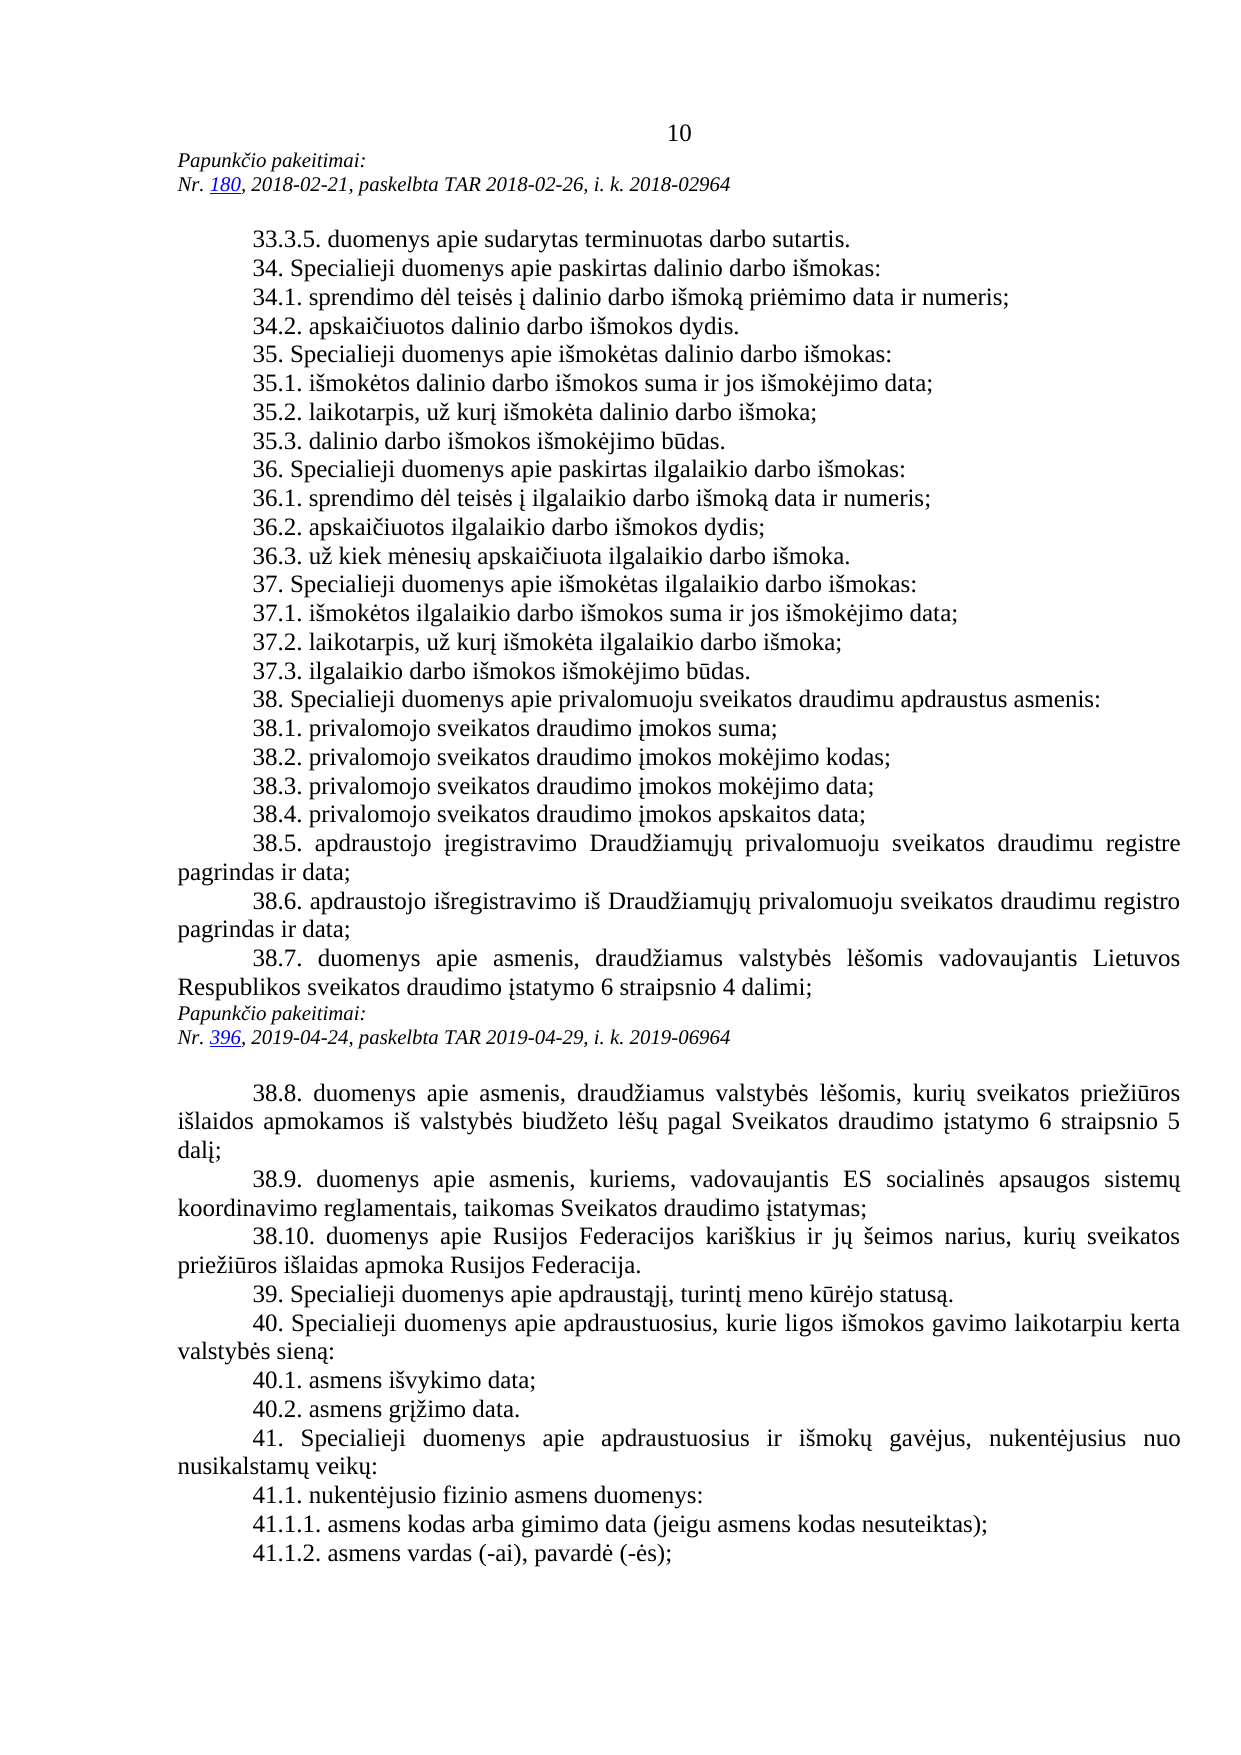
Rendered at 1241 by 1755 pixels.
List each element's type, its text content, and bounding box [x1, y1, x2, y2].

text 38. Specialieji duomenys apie privalomuoju sveikatos draudimu apdraustus asmenis: [177, 684, 1181, 713]
text 34.1. sprendimo dėl teisės į dalinio darbo išmoką priėmimo data ir numeris; [177, 282, 1181, 311]
text 35.3. dalinio darbo išmokos išmokėjimo būdas. [177, 426, 1181, 454]
text 38.10. duomenys apie Rusijos Federacijos kariškius ir jų šeimos narius, kurių sveikatos priežiūros išlaidas apmoka Rusijos Federacija. [177, 1221, 1181, 1279]
text 41.1.1. asmens kodas arba gimimo data (jeigu asmens kodas nesuteiktas); [177, 1509, 1181, 1538]
text Nr. 396, 2019-04-24, paskelbta TAR 2019-04-29, i. k. 2019-06964 [177, 1025, 1181, 1049]
text Papunkčio pakeitimai: [177, 1001, 1181, 1025]
text 38.7. duomenys apie asmenis, draudžiamus valstybės lėšomis vadovaujantis Lietuvos Respublikos sveikatos draudimo įstatymo 6 straipsnio 4 dalimi; [177, 943, 1181, 1001]
text 39. Specialieji duomenys apie apdraustąjį, turintį meno kūrėjo statusą. [177, 1279, 1181, 1308]
text 38.9. duomenys apie asmenis, kuriems, vadovaujantis ES socialinės apsaugos sistemų koordinavimo reglamentais, taikomas Sveikatos draudimo įstatymas; [177, 1164, 1181, 1221]
text 36.3. už kiek mėnesių apskaičiuota ilgalaikio darbo išmoka. [177, 541, 1181, 569]
text 41.1.2. asmens vardas (-ai), pavardė (-ės); [177, 1538, 1181, 1566]
text 40.1. asmens išvykimo data; [177, 1365, 1181, 1394]
text 37.1. išmokėtos ilgalaikio darbo išmokos suma ir jos išmokėjimo data; [177, 598, 1181, 627]
text 37.2. laikotarpis, už kurį išmokėta ilgalaikio darbo išmoka; [177, 627, 1181, 656]
text 38.3. privalomojo sveikatos draudimo įmokos mokėjimo data; [177, 771, 1181, 799]
text 41.1. nukentėjusio fizinio asmens duomenys: [177, 1480, 1181, 1509]
text 38.5. apdraustojo įregistravimo Draudžiamųjų privalomuoju sveikatos draudimu registre pagrindas ir data; [177, 828, 1181, 886]
text 34.2. apskaičiuotos dalinio darbo išmokos dydis. [177, 311, 1181, 339]
text 38.2. privalomojo sveikatos draudimo įmokos mokėjimo kodas; [177, 742, 1181, 771]
text 38.6. apdraustojo išregistravimo iš Draudžiamųjų privalomuoju sveikatos draudimu registro pagrindas ir data; [177, 886, 1181, 943]
text 41. Specialieji duomenys apie apdraustuosius ir išmokų gavėjus, nukentėjusius nuo nusikalstamų veikų: [177, 1423, 1181, 1480]
text 36.2. apskaičiuotos ilgalaikio darbo išmokos dydis; [177, 512, 1181, 541]
text 33.3.5. duomenys apie sudarytas terminuotas darbo sutartis. [177, 224, 1181, 253]
text 37. Specialieji duomenys apie išmokėtas ilgalaikio darbo išmokas: [177, 569, 1181, 598]
text 38.8. duomenys apie asmenis, draudžiamus valstybės lėšomis, kurių sveikatos priežiūros išlaidos apmokamos iš valstybės biudžeto lėšų pagal Sveikatos draudimo įstatymo 6 straipsnio 5 dalį; [177, 1078, 1181, 1164]
text 40. Specialieji duomenys apie apdraustuosius, kurie ligos išmokos gavimo laikotarpiu kerta valstybės sieną: [177, 1308, 1181, 1365]
text 35. Specialieji duomenys apie išmokėtas dalinio darbo išmokas: [177, 339, 1181, 368]
text 40.2. asmens grįžimo data. [177, 1394, 1181, 1423]
text 38.1. privalomojo sveikatos draudimo įmokos suma; [177, 713, 1181, 742]
text 36.1. sprendimo dėl teisės į ilgalaikio darbo išmoką data ir numeris; [177, 483, 1181, 512]
text 35.2. laikotarpis, už kurį išmokėta dalinio darbo išmoka; [177, 397, 1181, 426]
text 34. Specialieji duomenys apie paskirtas dalinio darbo išmokas: [177, 253, 1181, 282]
text Papunkčio pakeitimai: [177, 148, 1181, 172]
text 38.4. privalomojo sveikatos draudimo įmokos apskaitos data; [177, 799, 1181, 828]
text 36. Specialieji duomenys apie paskirtas ilgalaikio darbo išmokas: [177, 454, 1181, 483]
text Nr. 180, 2018-02-21, paskelbta TAR 2018-02-26, i. k. 2018-02964 [177, 172, 1181, 196]
text 37.3. ilgalaikio darbo išmokos išmokėjimo būdas. [177, 656, 1181, 684]
text 35.1. išmokėtos dalinio darbo išmokos suma ir jos išmokėjimo data; [177, 368, 1181, 397]
